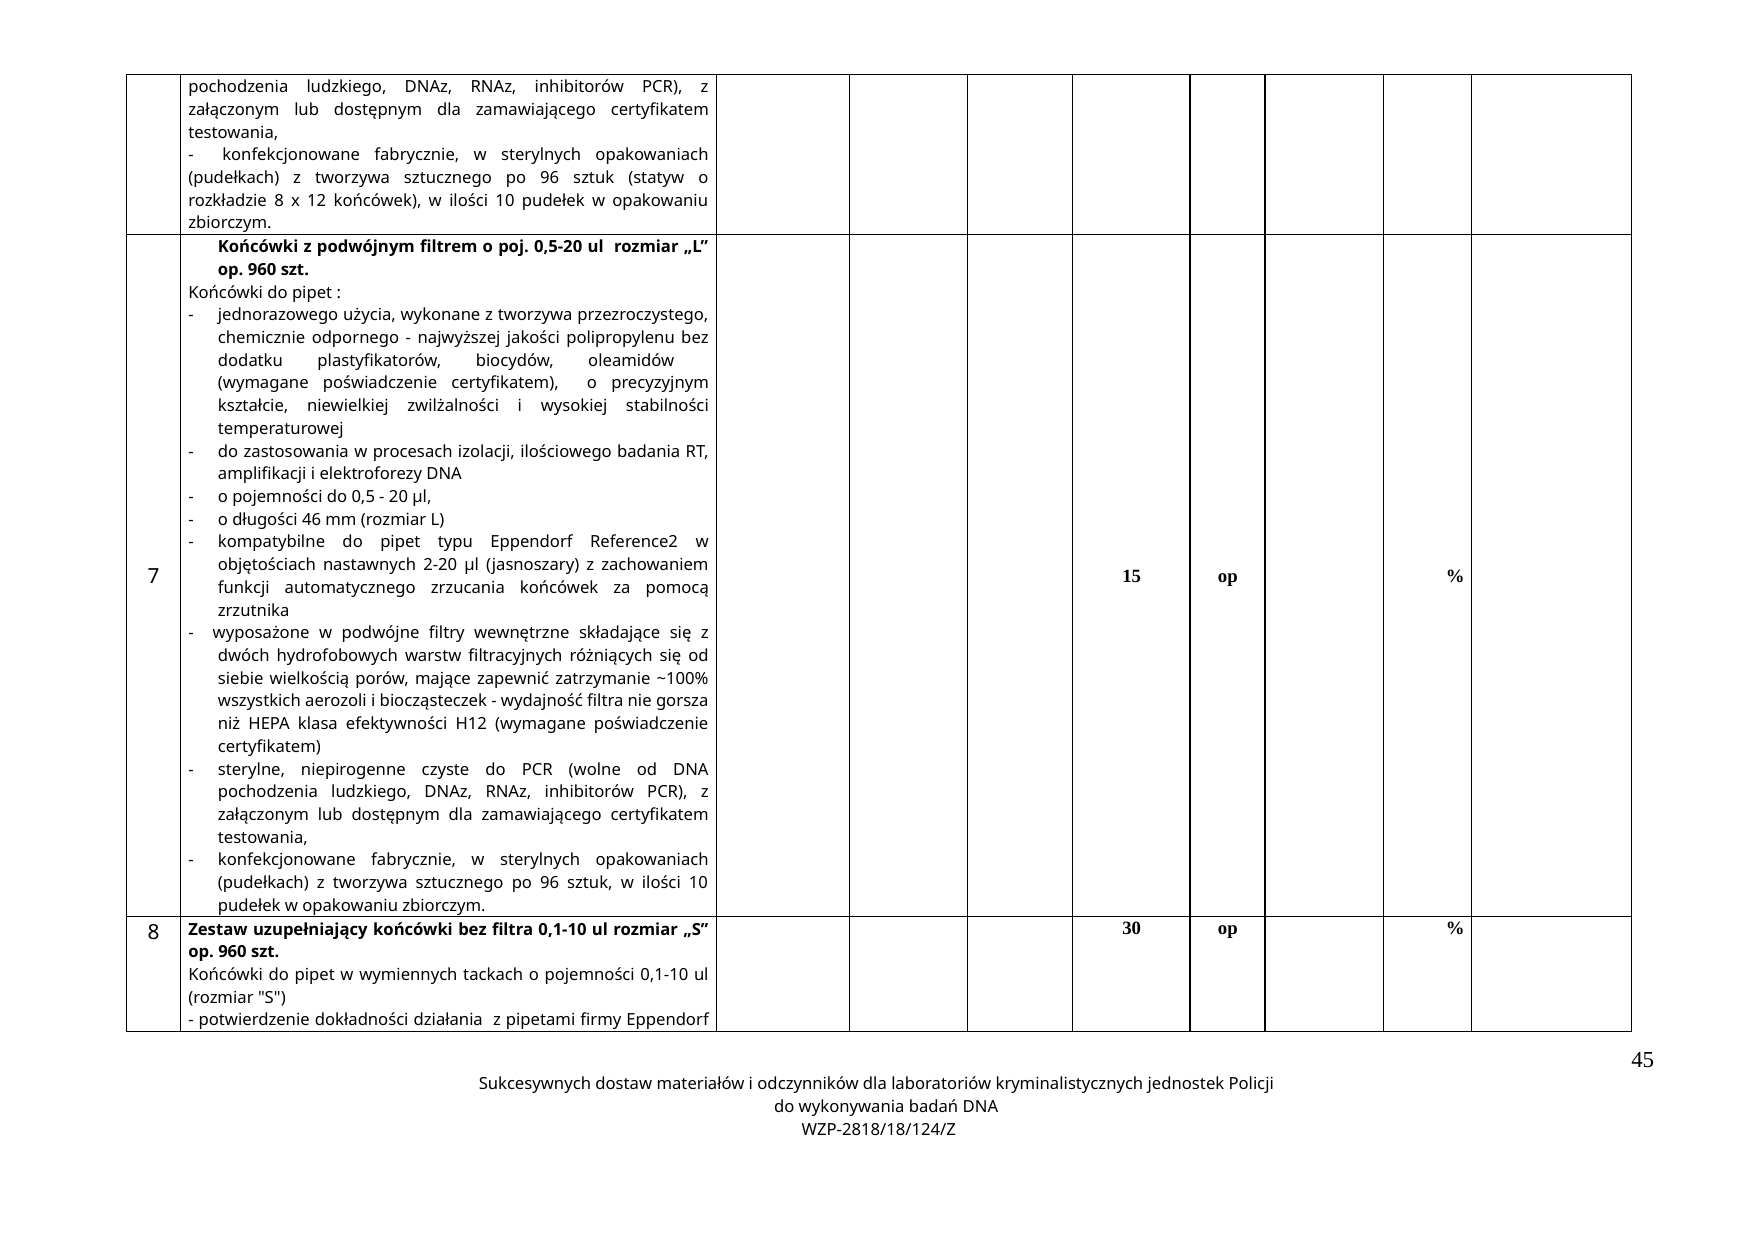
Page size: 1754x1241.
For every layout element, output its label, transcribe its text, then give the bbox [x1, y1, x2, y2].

table_cell [1384, 75, 1471, 234]
table_cell 7 [127, 235, 180, 916]
table_cell op [1191, 235, 1264, 916]
table_cell [850, 235, 967, 916]
table_cell [850, 917, 967, 1031]
table_cell [127, 75, 180, 234]
table_cell 15 [1073, 235, 1189, 916]
table_cell % [1384, 917, 1471, 1031]
table_cell [717, 75, 849, 234]
table_cell [717, 917, 849, 1031]
table_cell [1266, 917, 1383, 1031]
table_cell [968, 235, 1072, 916]
table_cell pochodzenia ludzkiego, DNAz, RNAz, inhibitorów PCR), z załączonym lub dostępnym dla zamawiającego certyfikatem testowania, - konfekcjonowane fabrycznie, w sterylnych opakowaniach (pudełkach) z tworzywa sztucznego po 96 sztuk (statyw o rozkładzie 8 x 12 końcówek), w ilości 10 pudełek w opakowaniu zbiorczym. [181, 75, 716, 234]
table_cell [1266, 75, 1383, 234]
table_cell [1073, 75, 1189, 234]
table_cell % [1384, 235, 1471, 916]
table_cell [717, 235, 849, 916]
table_cell op [1191, 917, 1264, 1031]
table_cell [1191, 75, 1264, 234]
table_cell [968, 917, 1072, 1031]
table_cell [968, 75, 1072, 234]
table_cell [850, 75, 967, 234]
table_cell [1472, 75, 1631, 234]
table_cell 8 [127, 917, 180, 1031]
table_cell Końcówki z podwójnym filtrem o poj. 0,5-20 ul rozmiar „L” op. 960 szt. Końcówki do pipet : - jednorazowego użycia, wykonane z tworzywa przezroczystego, chemicznie odpornego - najwyższej jakości polipropylenu bez dodatku plastyfikatorów, biocydów, oleamidów (wymagane poświadczenie certyfikatem), o precyzyjnym kształcie, niewielkiej zwilżalności i wysokiej stabilności temperaturowej - do zastosowania w procesach izolacji, ilościowego badania RT, amplifikacji i elektroforezy DNA - o pojemności do 0,5 - 20 µl, - o długości 46 mm (rozmiar L) - kompatybilne do pipet typu Eppendorf Reference2 w objętościach nastawnych 2-20 µl (jasnoszary) z zachowaniem funkcji automatycznego zrzucania końcówek za pomocą zrzutnika - wyposażone w podwójne filtry wewnętrzne składające się z dwóch hydrofobowych warstw filtracyjnych różniących się od siebie wielkością porów, mające zapewnić zatrzymanie ~100% wszystkich aerozoli i biocząsteczek - wydajność filtra nie gorsza niż HEPA klasa efektywności H12 (wymagane poświadczenie certyfikatem) - sterylne, niepirogenne czyste do PCR (wolne od DNA pochodzenia ludzkiego, DNAz, RNAz, inhibitorów PCR), z załączonym lub dostępnym dla zamawiającego certyfikatem testowania, - konfekcjonowane fabrycznie, w sterylnych opakowaniach (pudełkach) z tworzywa sztucznego po 96 sztuk, w ilości 10 pudełek w opakowaniu zbiorczym. [181, 235, 716, 916]
table_cell [1472, 235, 1631, 916]
table_cell 30 [1073, 917, 1189, 1031]
table_cell Zestaw uzupełniający końcówki bez filtra 0,1-10 ul rozmiar „S” op. 960 szt. Końcówki do pipet w wymiennych tackach o pojemności 0,1-10 ul (rozmiar "S") - potwierdzenie dokładności działania z pipetami firmy Eppendorf [181, 917, 716, 1031]
table_cell [1266, 235, 1383, 916]
table_cell [1472, 917, 1631, 1031]
